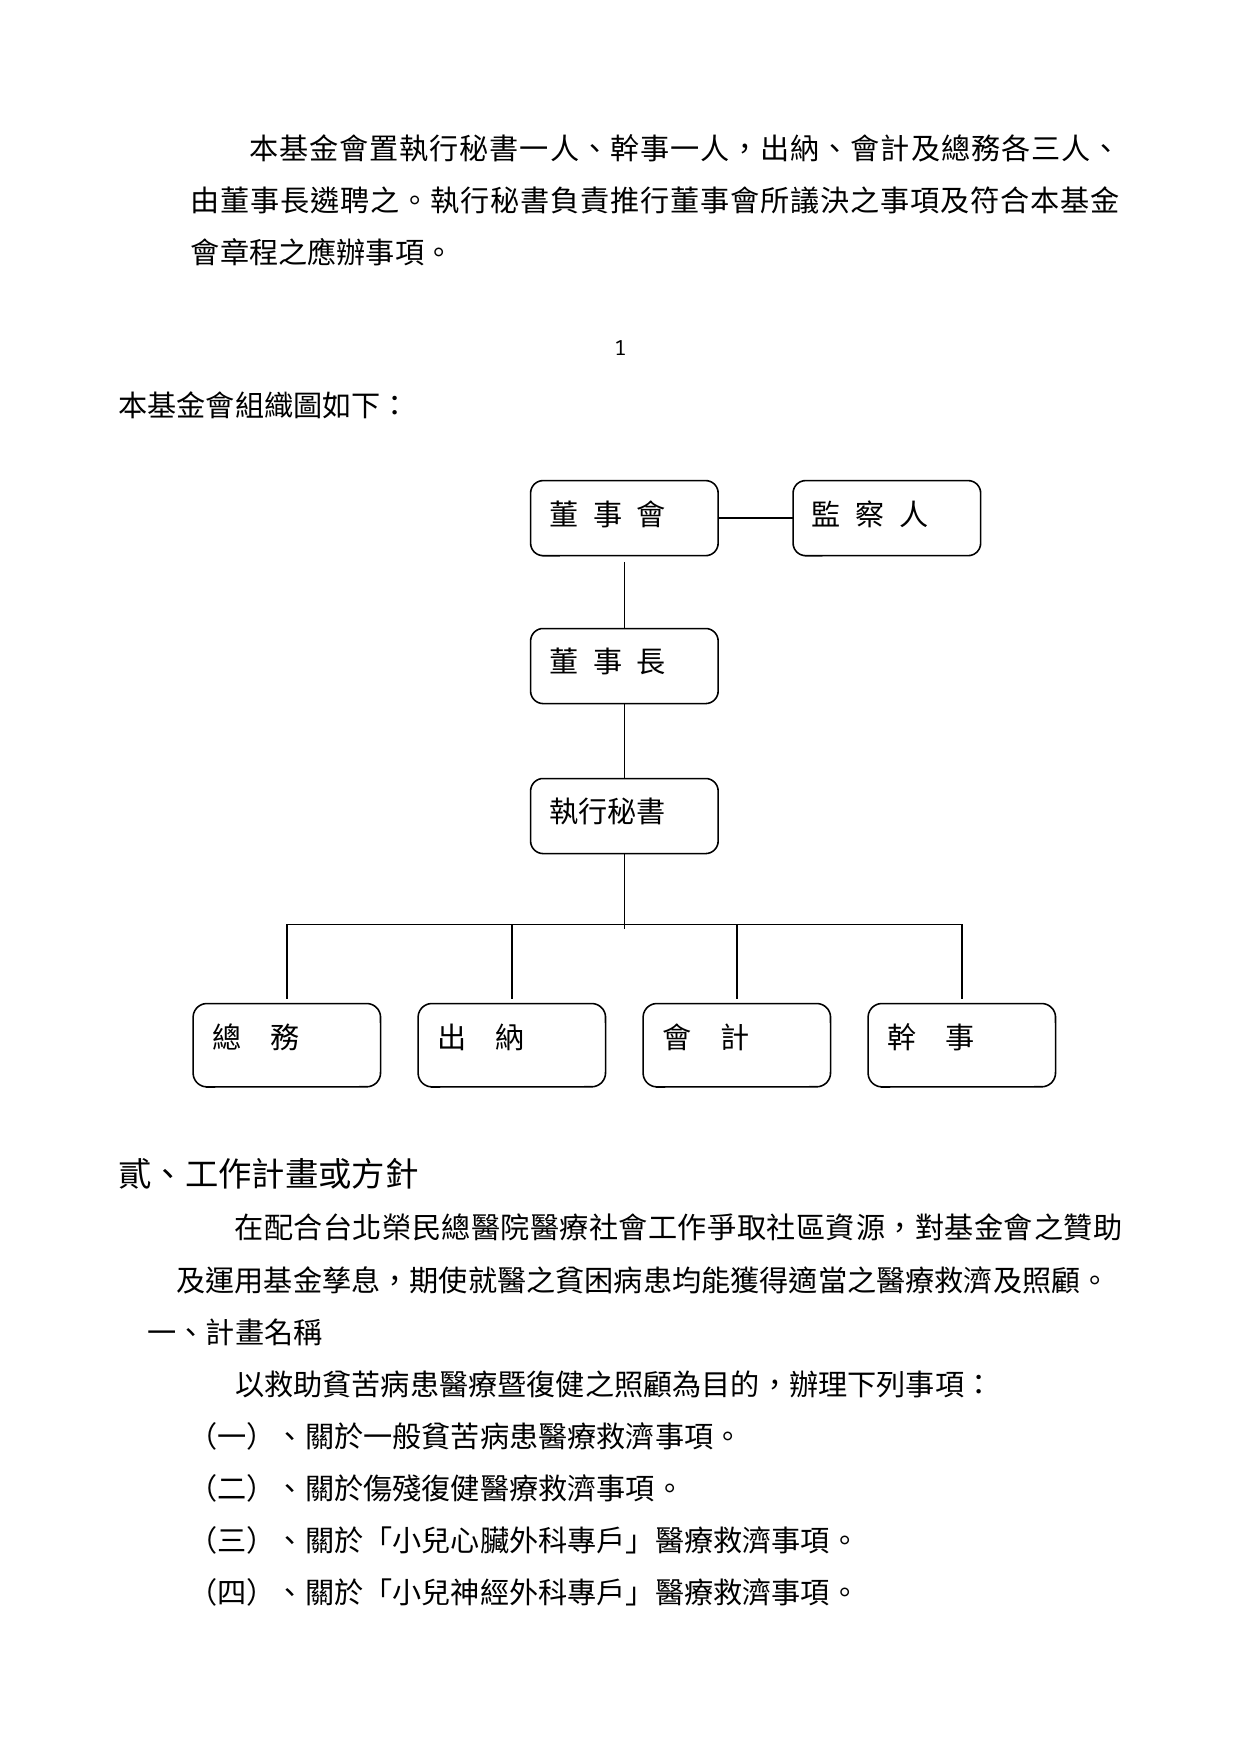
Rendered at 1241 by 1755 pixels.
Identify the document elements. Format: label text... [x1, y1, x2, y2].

text 貳、工作計畫或方針 [118, 1145, 1122, 1197]
text 1 [118, 328, 1122, 362]
text 一、計畫名稱 [118, 1301, 1122, 1353]
text （四）、關於「小兒神經外科專戶」醫療救濟事項。 [118, 1562, 1122, 1614]
text 本基金會組織圖如下： [118, 374, 1122, 426]
text （三）、關於「小兒心臟外科專戶」醫療救濟事項。 [118, 1510, 1122, 1562]
text （二）、關於傷殘復健醫療救濟事項。 [118, 1458, 1122, 1510]
text （一）、關於一般貧苦病患醫療救濟事項。 [118, 1406, 1122, 1458]
text 本基金會置執行秘書一人、幹事一人，出納、會計及總務各三人、由董事長遴聘之。執行秘書負責推行董事會所議決之事項及符合本基金會章程之應辦事項。 [191, 118, 1122, 274]
text 在配合台北榮民總醫院醫療社會工作爭取社區資源，對基金會之贊助及運用基金孳息，期使就醫之貧困病患均能獲得適當之醫療救濟及照顧。 [176, 1197, 1122, 1301]
text 以救助貧苦病患醫療暨復健之照顧為目的，辦理下列事項： [118, 1353, 1122, 1406]
